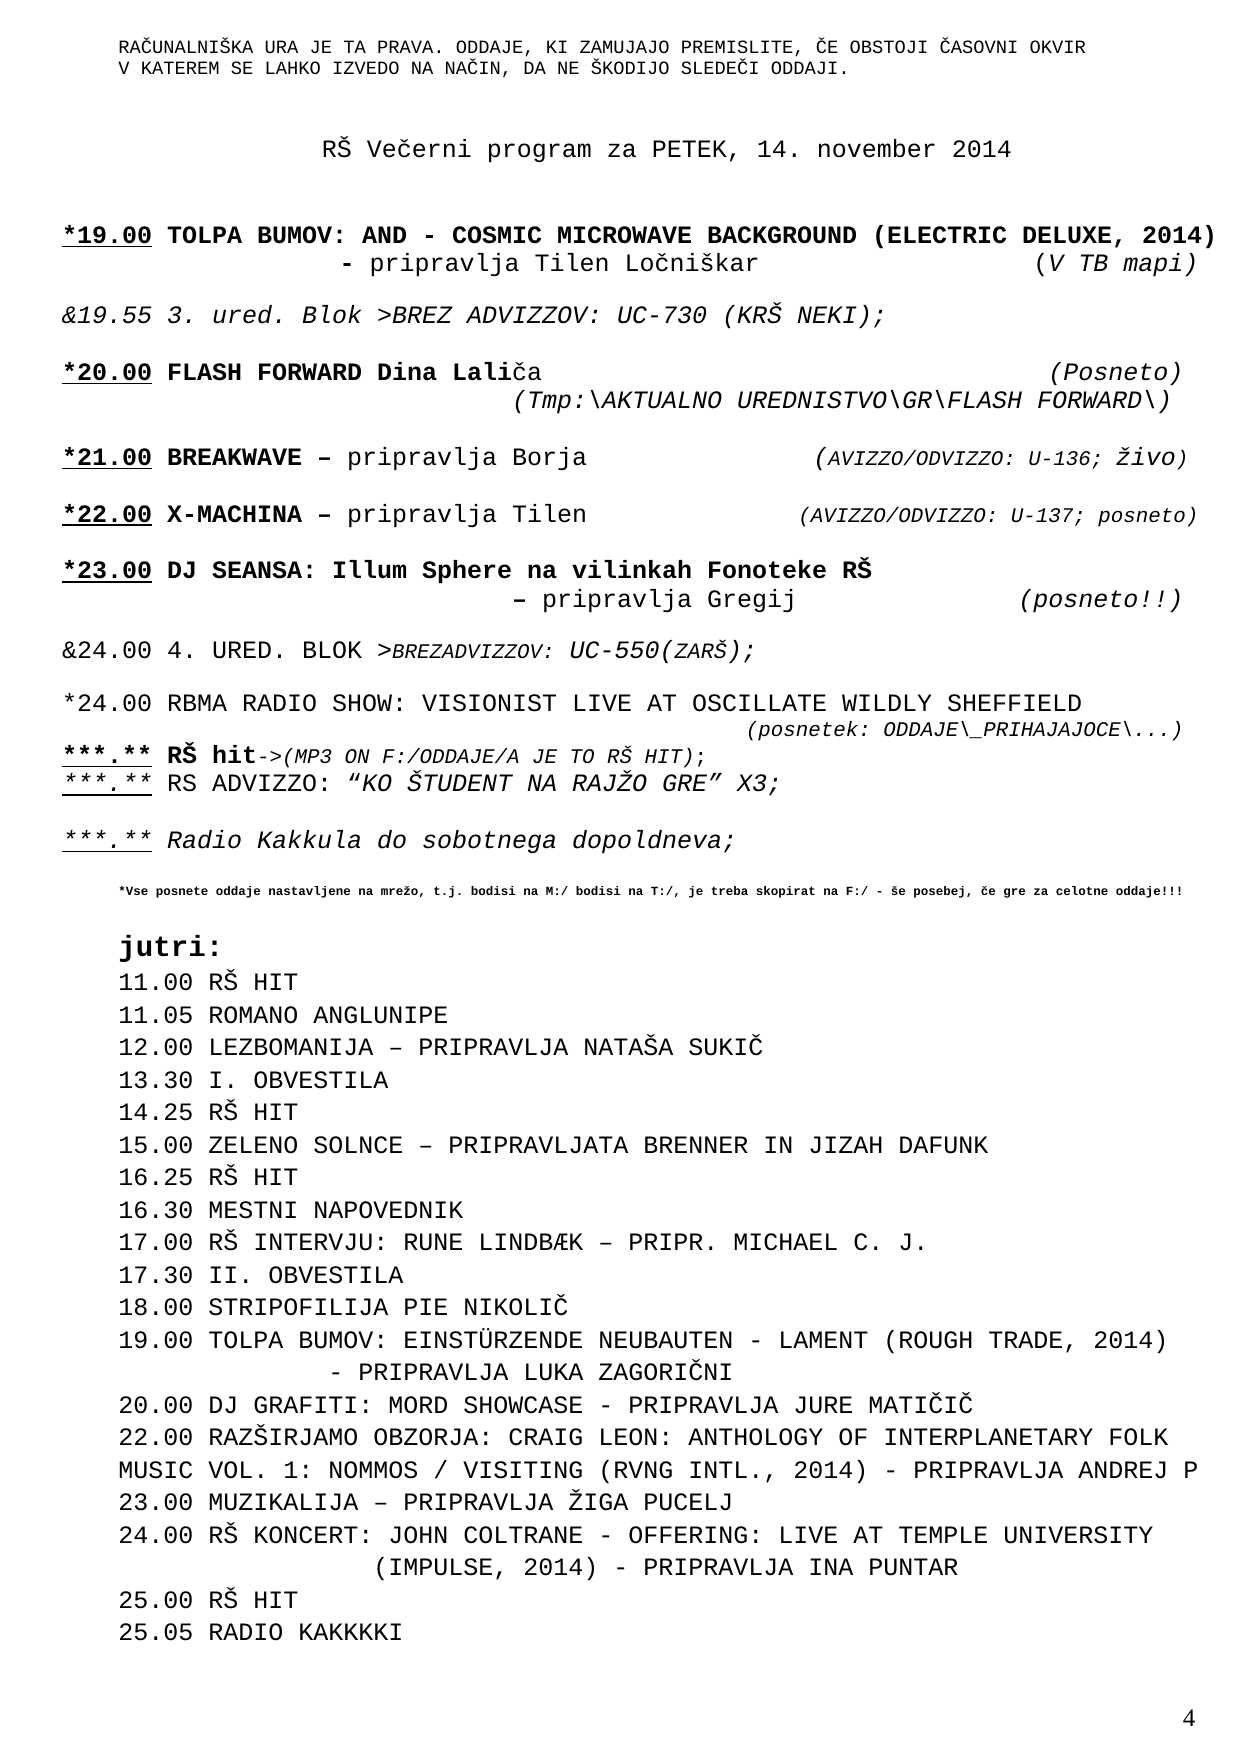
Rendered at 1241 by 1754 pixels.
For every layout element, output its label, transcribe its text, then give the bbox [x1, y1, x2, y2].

text jutri: [118, 932, 1240, 965]
text ***.** Radio Kakkula do sobotnega dopoldneva; [62, 827, 1200, 856]
text (Tmp:\AKTUALNO UREDNISTVO\GR\FLASH FORWARD\) [62, 388, 1200, 416]
text - PRIPRAVLJA LUKA ZAGORIČNI [118, 1355, 1200, 1387]
text *21.00 BREAKWAVE – pripravlja Borja (AVIZZO/ODVIZZO: U-136; živo) [62, 444, 1200, 473]
text 12.00 LEZBOMANIJA – PRIPRAVLJA NATAŠA SUKIČ 13.30 I. Obvestila [118, 1030, 1200, 1095]
text 17.30 II. Obvestila [118, 1257, 1200, 1290]
text *19.00 TOLPA BUMOV: AND - COSMIC MICROWAVE BACKGROUND (ELECTRIC DELUXE, 2014) [62, 222, 1240, 251]
text ***.** RŠ hit->(MP3 ON F:/ODDAJE/A JE TO RŠ HIT); [62, 742, 1200, 771]
text 20.00 DJ GRAFITI: MORD SHOWCASE - PRIPRAVLJA JURE MATIČIČ [118, 1387, 1200, 1420]
text &24.00 4. URED. BLOK >BREZADVIZZOV: UC-550(ZARŠ); [62, 638, 1200, 666]
text 17.00 rš intervju: RUNE LINDBÆK – pripr. Michael c. j. [118, 1225, 1200, 1257]
text - pripravlja Tilen Ločniškar (V TB mapi) [209, 251, 1240, 279]
text 11.05 ROMANO ANGLUNIPE [118, 997, 1200, 1030]
text *23.00 DJ SEANSA: Illum Sphere na vilinkah Fonoteke RŠ [62, 558, 1200, 586]
text 16.30 MESTNI NAPOVEDNIK [118, 1192, 1200, 1225]
text *20.00 FLASH FORWARD Dina Laliča (Posneto) [62, 359, 1200, 388]
text 22.00 RAZŠIRJAMO OBZORJA: CRAIG LEON: ANTHOLOGY OF INTERPLANETARY FOLK MUSIC VOL. 1: NOMMOS / VISITING (RVNG INTL., 2014) - pripravlja ANDREJ P [118, 1420, 1200, 1485]
text *24.00 RBMA RADIO SHOW: VISIONIST LIVE AT OSCILLATE WILDLY SHEFFIELD [62, 691, 1200, 719]
text ***.** RS ADVIZZO: “KO ŠTUDENT NA RAJŽO GRE” X3; [62, 771, 1200, 799]
text &19.55 3. ured. Blok >BREZ ADVIZZOV: UC-730 (KRŠ NEKI); [62, 303, 1200, 331]
text RŠ Večerni program za PETEK, 14. november 2014 [133, 137, 1200, 165]
text 23.00 MUZIKALIJA – PRIPRAVLJA ŽIGA PUCELJ [118, 1485, 1200, 1517]
text V KATEREM SE LAHKO IZVEDO NA NAČIN, DA NE ŠKODIJO SLEDEČI ODDAJI. [118, 59, 1240, 80]
text 11.00 RŠ hit [118, 965, 1200, 997]
text (IMPULSE, 2014) - pripravlja INA PUNTAR [118, 1550, 1200, 1582]
text 14.25 RŠ hit [118, 1095, 1200, 1127]
text RAČUNALNIŠKA URA JE TA PRAVA. ODDAJE, KI ZAMUJAJO PREMISLITE, ČE OBSTOJI ČASOVNI OKVIR [118, 37, 1240, 59]
text – pripravlja Gregij (posneto!!) [62, 586, 1200, 614]
text *22.00 X-MACHINA – pripravlja Tilen (AVIZZO/ODVIZZO: U-137; posneto) [62, 501, 1200, 529]
text 15.00 ZELENO SOlNCE – PRIPRAVLJATA BRENNER IN JIZAH DAFUNK [118, 1127, 1240, 1160]
text 16.25 RŠ HIT [118, 1160, 1200, 1192]
text 24.00 RŠ KONCERT: JOHN COLTRANE - OFFERING: LIVE AT TEMPLE UNIVERSITY [118, 1517, 1200, 1550]
text 25.05 RADIO kakkKKI [118, 1615, 1200, 1647]
text 18.00 STRIPOFILIJA PIE NIKOLIČ [118, 1290, 1200, 1322]
text *Vse posnete oddaje nastavljene na mrežo, t.j. bodisi na M:/ bodisi na T:/, je treba skopirat na F:/ - še posebej, če gre za celotne oddaje!!! [118, 884, 1200, 899]
text 19.00 TOLPA BUMOV: EINSTÜRZENDE NEUBAUTEN - LAMENT (ROUGH TRADE, 2014) [118, 1322, 1200, 1355]
text (posnetek: ODDAJE\_PRIHAJAJOCE\...) [62, 719, 1200, 742]
text 25.00 RŠ Hit [118, 1582, 1200, 1615]
